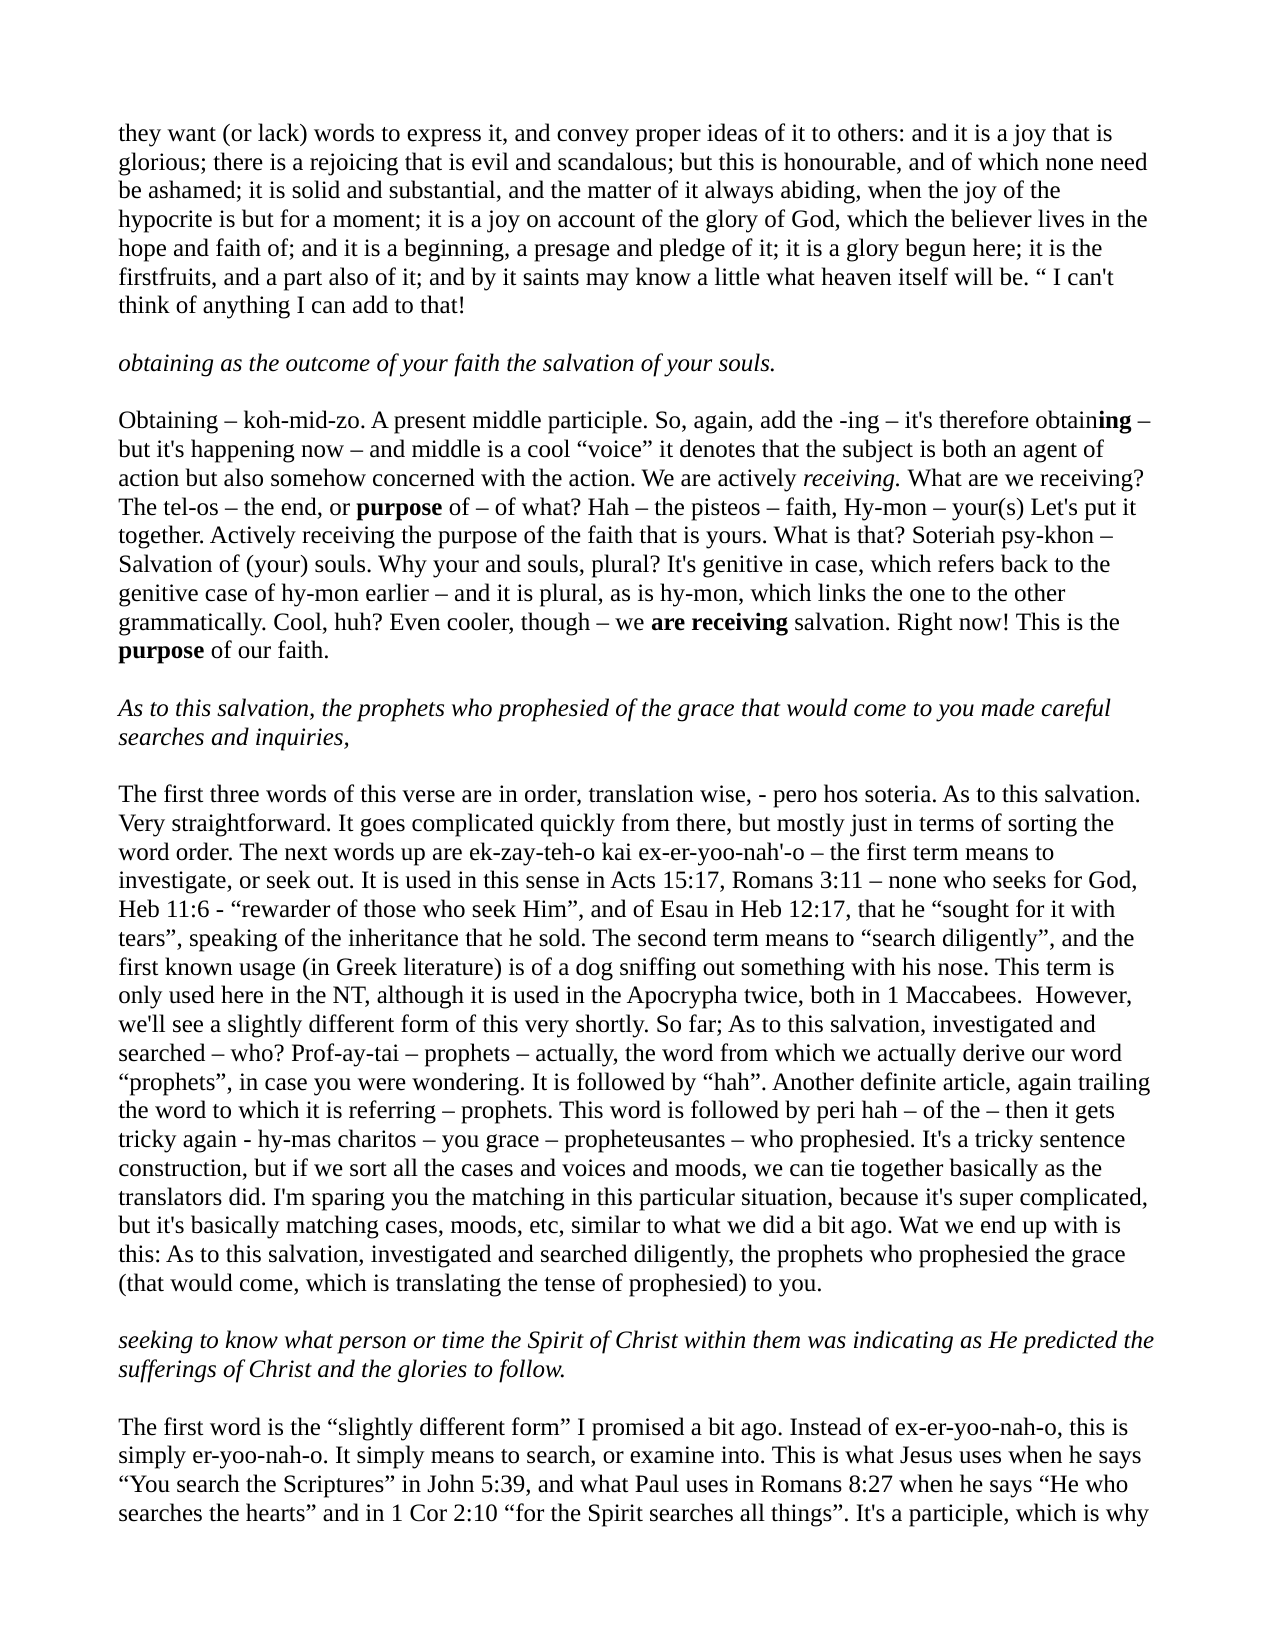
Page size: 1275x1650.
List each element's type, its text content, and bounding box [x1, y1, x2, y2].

text The first word is the “slightly different form” I promised a bit ago. Instead of ex-er-yoo-nah-o, this is simply er-yoo-nah-o. It simply means to search, or examine into. This is what Jesus uses when he says “You search the Scriptures” in John 5:39, and what Paul uses in Romans 8:27 when he says “He who searches the hearts” and in 1 Cor 2:10 “for the Spirit searches all things”. It's a participle, which is why [118, 1412, 1157, 1527]
text obtaining as the outcome of your faith the salvation of your souls. [118, 348, 1157, 377]
text As to this salvation, the prophets who prophesied of the grace that would come to you made careful searches and inquiries, [118, 693, 1157, 751]
text seeking to know what person or time the Spirit of Christ within them was indicating as He predicted the sufferings of Christ and the glories to follow. [118, 1326, 1157, 1383]
text they want (or lack) words to express it, and convey proper ideas of it to others: and it is a joy that is glorious; there is a rejoicing that is evil and scandalous; but this is honourable, and of which none need be ashamed; it is solid and substantial, and the matter of it always abiding, when the joy of the hypocrite is but for a moment; it is a joy on account of the glory of God, which the believer lives in the hope and faith of; and it is a beginning, a presage and pledge of it; it is a glory begun here; it is the firstfruits, and a part also of it; and by it saints may know a little what heaven itself will be. “ I can't think of anything I can add to that! [118, 118, 1157, 319]
text Obtaining – koh-mid-zo. A present middle participle. So, again, add the -ing – it's therefore obtaining – but it's happening now – and middle is a cool “voice” it denotes that the subject is both an agent of action but also somehow concerned with the action. We are actively receiving. What are we receiving? The tel-os – the end, or purpose of – of what? Hah – the pisteos – faith, Hy-mon – your(s) Let's put it together. Actively receiving the purpose of the faith that is yours. What is that? Soteriah psy-khon – Salvation of (your) souls. Why your and souls, plural? It's genitive in case, which refers back to the genitive case of hy-mon earlier – and it is plural, as is hy-mon, which links the one to the other grammatically. Cool, huh? Even cooler, though – we are receiving salvation. Right now! This is the purpose of our faith. [118, 406, 1157, 664]
text The first three words of this verse are in order, translation wise, - pero hos soteria. As to this salvation. Very straightforward. It goes complicated quickly from there, but mostly just in terms of sorting the word order. The next words up are ek-zay-teh-o kai ex-er-yoo-nah'-o – the first term means to investigate, or seek out. It is used in this sense in Acts 15:17, Romans 3:11 – none who seeks for God, Heb 11:6 - “rewarder of those who seek Him”, and of Esau in Heb 12:17, that he “sought for it with tears”, speaking of the inheritance that he sold. The second term means to “search diligently”, and the first known usage (in Greek literature) is of a dog sniffing out something with his nose. This term is only used here in the NT, although it is used in the Apocrypha twice, both in 1 Maccabees. However, we'll see a slightly different form of this very shortly. So far; As to this salvation, investigated and searched – who? Prof-ay-tai – prophets – actually, the word from which we actually derive our word “prophets”, in case you were wondering. It is followed by “hah”. Another definite article, again trailing the word to which it is referring – prophets. This word is followed by peri hah – of the – then it gets tricky again - hy-mas charitos – you grace – propheteusantes – who prophesied. It's a tricky sentence construction, but if we sort all the cases and voices and moods, we can tie together basically as the translators did. I'm sparing you the matching in this particular situation, because it's super complicated, but it's basically matching cases, moods, etc, similar to what we did a bit ago. Wat we end up with is this: As to this salvation, investigated and searched diligently, the prophets who prophesied the grace (that would come, which is translating the tense of prophesied) to you. [118, 779, 1157, 1297]
